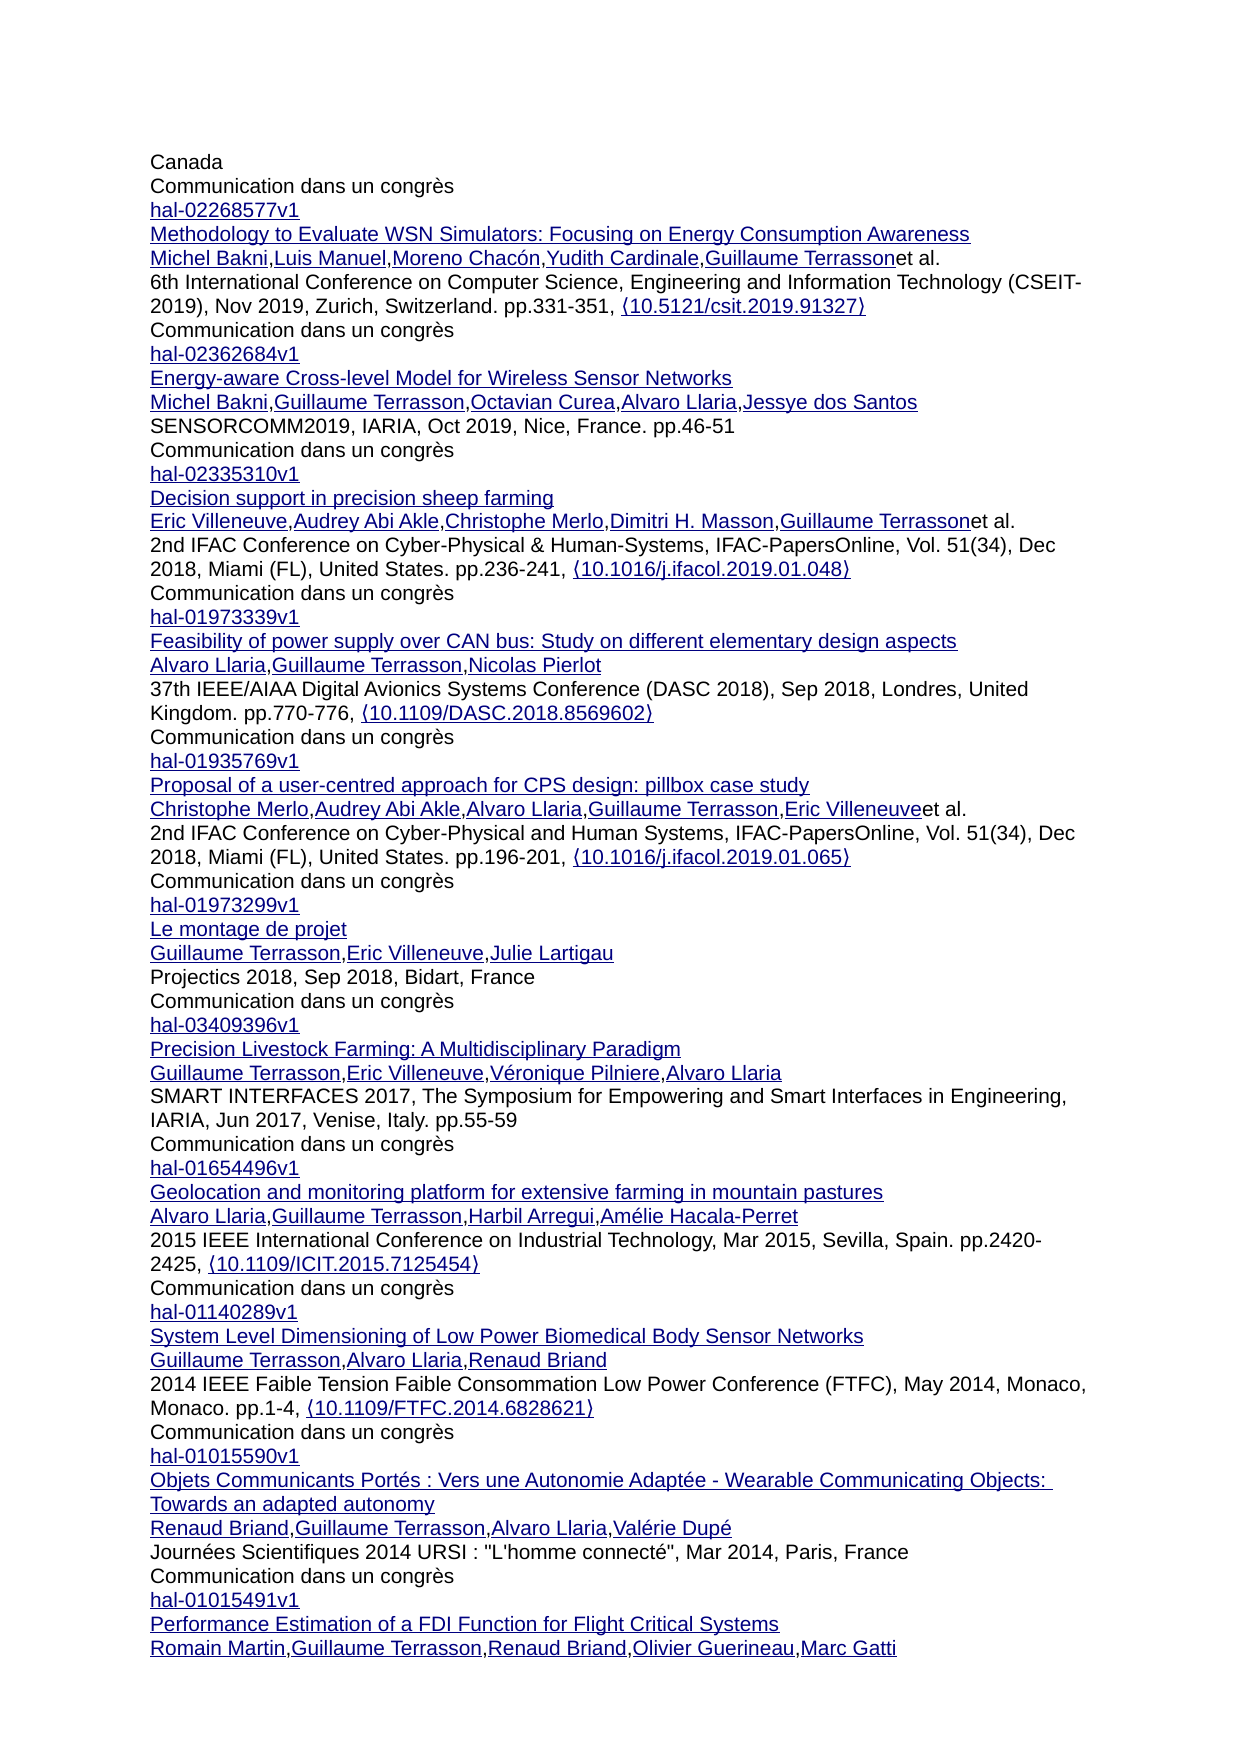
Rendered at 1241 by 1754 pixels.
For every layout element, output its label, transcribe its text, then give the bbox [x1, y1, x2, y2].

table_cell Methodology to Evaluate WSN Simulators: Focusing on Energy Consumption Awareness Michel Bakni,Luis Manuel,Moreno Chacón,Yudith Cardinale,Guillaume Terrassonet al. 6th International Conference on Computer Science, Engineering and Information Technology (CSEIT-2019), Nov 2019, Zurich, Switzerland. pp.331-351, ⟨10.5121/csit.2019.91327⟩ Communication dans un congrès hal-02362684v1 [150, 222, 1090, 366]
table_cell Decision support in precision sheep farming Eric Villeneuve,Audrey Abi Akle,Christophe Merlo,Dimitri H. Masson,Guillaume Terrassonet al. 2nd IFAC Conference on Cyber-Physical & Human-Systems, IFAC-PapersOnline, Vol. 51(34), Dec 2018, Miami (FL), United States. pp.236-241, ⟨10.1016/j.ifacol.2019.01.048⟩ Communication dans un congrès hal-01973339v1 [150, 485, 1090, 629]
table_cell Le montage de projet Guillaume Terrasson,Eric Villeneuve,Julie Lartigau Projectics 2018, Sep 2018, Bidart, France Communication dans un congrès hal-03409396v1 [150, 917, 1090, 1036]
table_cell Performance Estimation of a FDI Function for Flight Critical Systems Romain Martin,Guillaume Terrasson,Renaud Briand,Olivier Guerineau,Marc Gatti [150, 1611, 1090, 1659]
table_cell Precision Livestock Farming: A Multidisciplinary Paradigm Guillaume Terrasson,Eric Villeneuve,Véronique Pilniere,Alvaro Llaria SMART INTERFACES 2017, The Symposium for Empowering and Smart Interfaces in Engineering, IARIA, Jun 2017, Venise, Italy. pp.55-59 Communication dans un congrès hal-01654496v1 [150, 1036, 1090, 1180]
table_cell System Level Dimensioning of Low Power Biomedical Body Sensor Networks Guillaume Terrasson,Alvaro Llaria,Renaud Briand 2014 IEEE Faible Tension Faible Consommation Low Power Conference (FTFC), May 2014, Monaco, Monaco. pp.1-4, ⟨10.1109/FTFC.2014.6828621⟩ Communication dans un congrès hal-01015590v1 [150, 1324, 1090, 1468]
table_cell Feasibility of power supply over CAN bus: Study on different elementary design aspects Alvaro Llaria,Guillaume Terrasson,Nicolas Pierlot 37th IEEE/AIAA Digital Avionics Systems Conference (DASC 2018), Sep 2018, Londres, United Kingdom. pp.770-776, ⟨10.1109/DASC.2018.8569602⟩ Communication dans un congrès hal-01935769v1 [150, 629, 1090, 773]
table_cell Proposal of a user-centred approach for CPS design: pillbox case study Christophe Merlo,Audrey Abi Akle,Alvaro Llaria,Guillaume Terrasson,Eric Villeneuveet al. 2nd IFAC Conference on Cyber-Physical and Human Systems, IFAC-PapersOnline, Vol. 51(34), Dec 2018, Miami (FL), United States. pp.196-201, ⟨10.1016/j.ifacol.2019.01.065⟩ Communication dans un congrès hal-01973299v1 [150, 773, 1090, 917]
table_cell Energy-aware Cross-level Model for Wireless Sensor Networks Michel Bakni,Guillaume Terrasson,Octavian Curea,Alvaro Llaria,Jessye dos Santos SENSORCOMM2019, IARIA, Oct 2019, Nice, France. pp.46-51 Communication dans un congrès hal-02335310v1 [150, 366, 1090, 485]
table_cell Geolocation and monitoring platform for extensive farming in mountain pastures Alvaro Llaria,Guillaume Terrasson,Harbil Arregui,Amélie Hacala-Perret 2015 IEEE International Conference on Industrial Technology, Mar 2015, Sevilla, Spain. pp.2420-2425, ⟨10.1109/ICIT.2015.7125454⟩ Communication dans un congrès hal-01140289v1 [150, 1180, 1090, 1324]
table_cell Canada Communication dans un congrès hal-02268577v1 [150, 150, 1090, 222]
table_cell Objets Communicants Portés : Vers une Autonomie Adaptée - Wearable Communicating Objects: Towards an adapted autonomy Renaud Briand,Guillaume Terrasson,Alvaro Llaria,Valérie Dupé Journées Scientifiques 2014 URSI : "L'homme connecté", Mar 2014, Paris, France Communication dans un congrès hal-01015491v1 [150, 1468, 1090, 1611]
